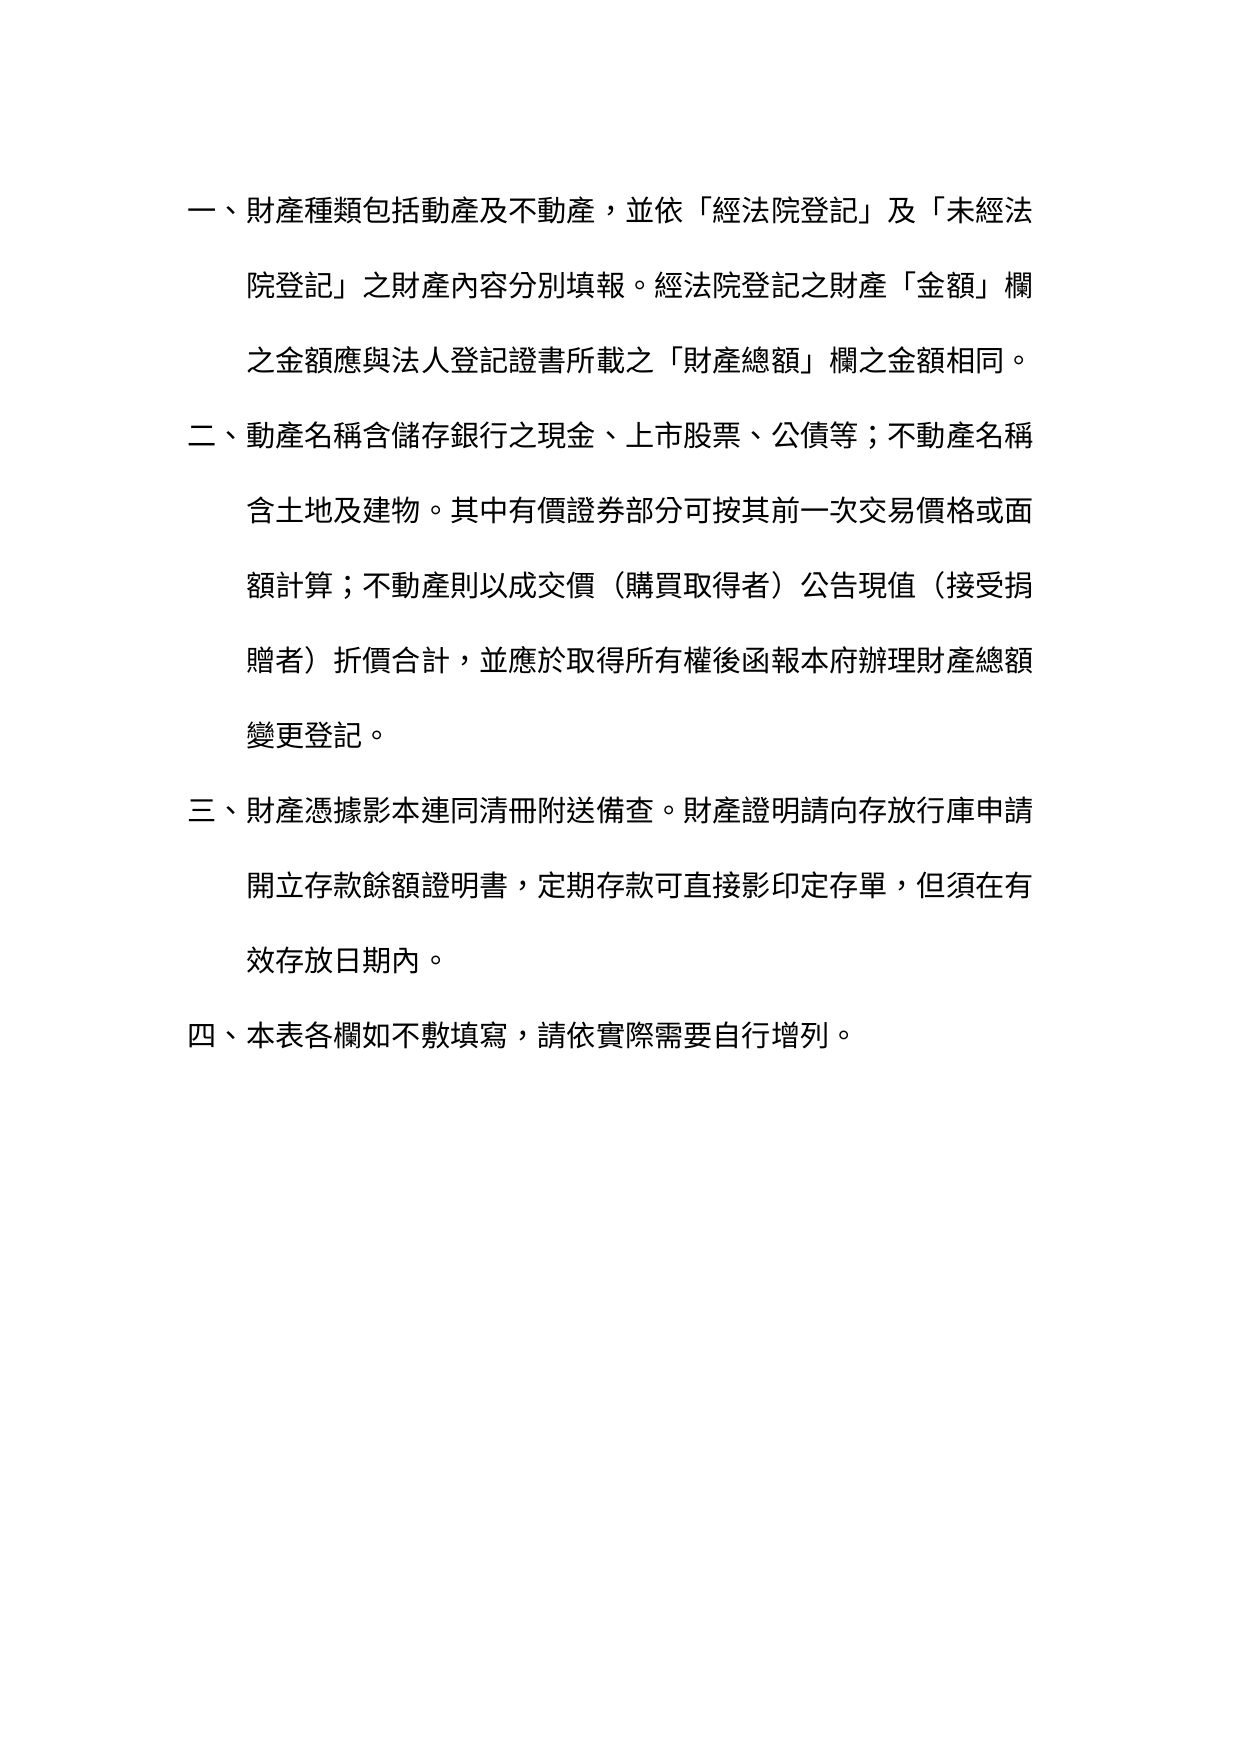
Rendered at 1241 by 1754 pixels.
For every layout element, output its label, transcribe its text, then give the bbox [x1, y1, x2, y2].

text 三、財產憑據影本連同清冊附送備查。財產證明請向存放行庫申請開立存款餘額證明書，定期存款可直接影印定存單，但須在有效存放日期內。 [187, 764, 1053, 989]
text 一、財產種類包括動產及不動產，並依「經法院登記」及「未經法院登記」之財產內容分別填報。經法院登記之財產「金額」欄之金額應與法人登記證書所載之「財產總額」欄之金額相同。 [187, 164, 1053, 389]
text 二、動產名稱含儲存銀行之現金、上市股票、公債等；不動產名稱含土地及建物。其中有價證券部分可按其前一次交易價格或面額計算；不動產則以成交價（購買取得者）公告現值（接受捐贈者）折價合計，並應於取得所有權後函報本府辦理財產總額變更登記。 [187, 389, 1053, 764]
text 四、本表各欄如不敷填寫，請依實際需要自行增列。 [187, 989, 1053, 1064]
